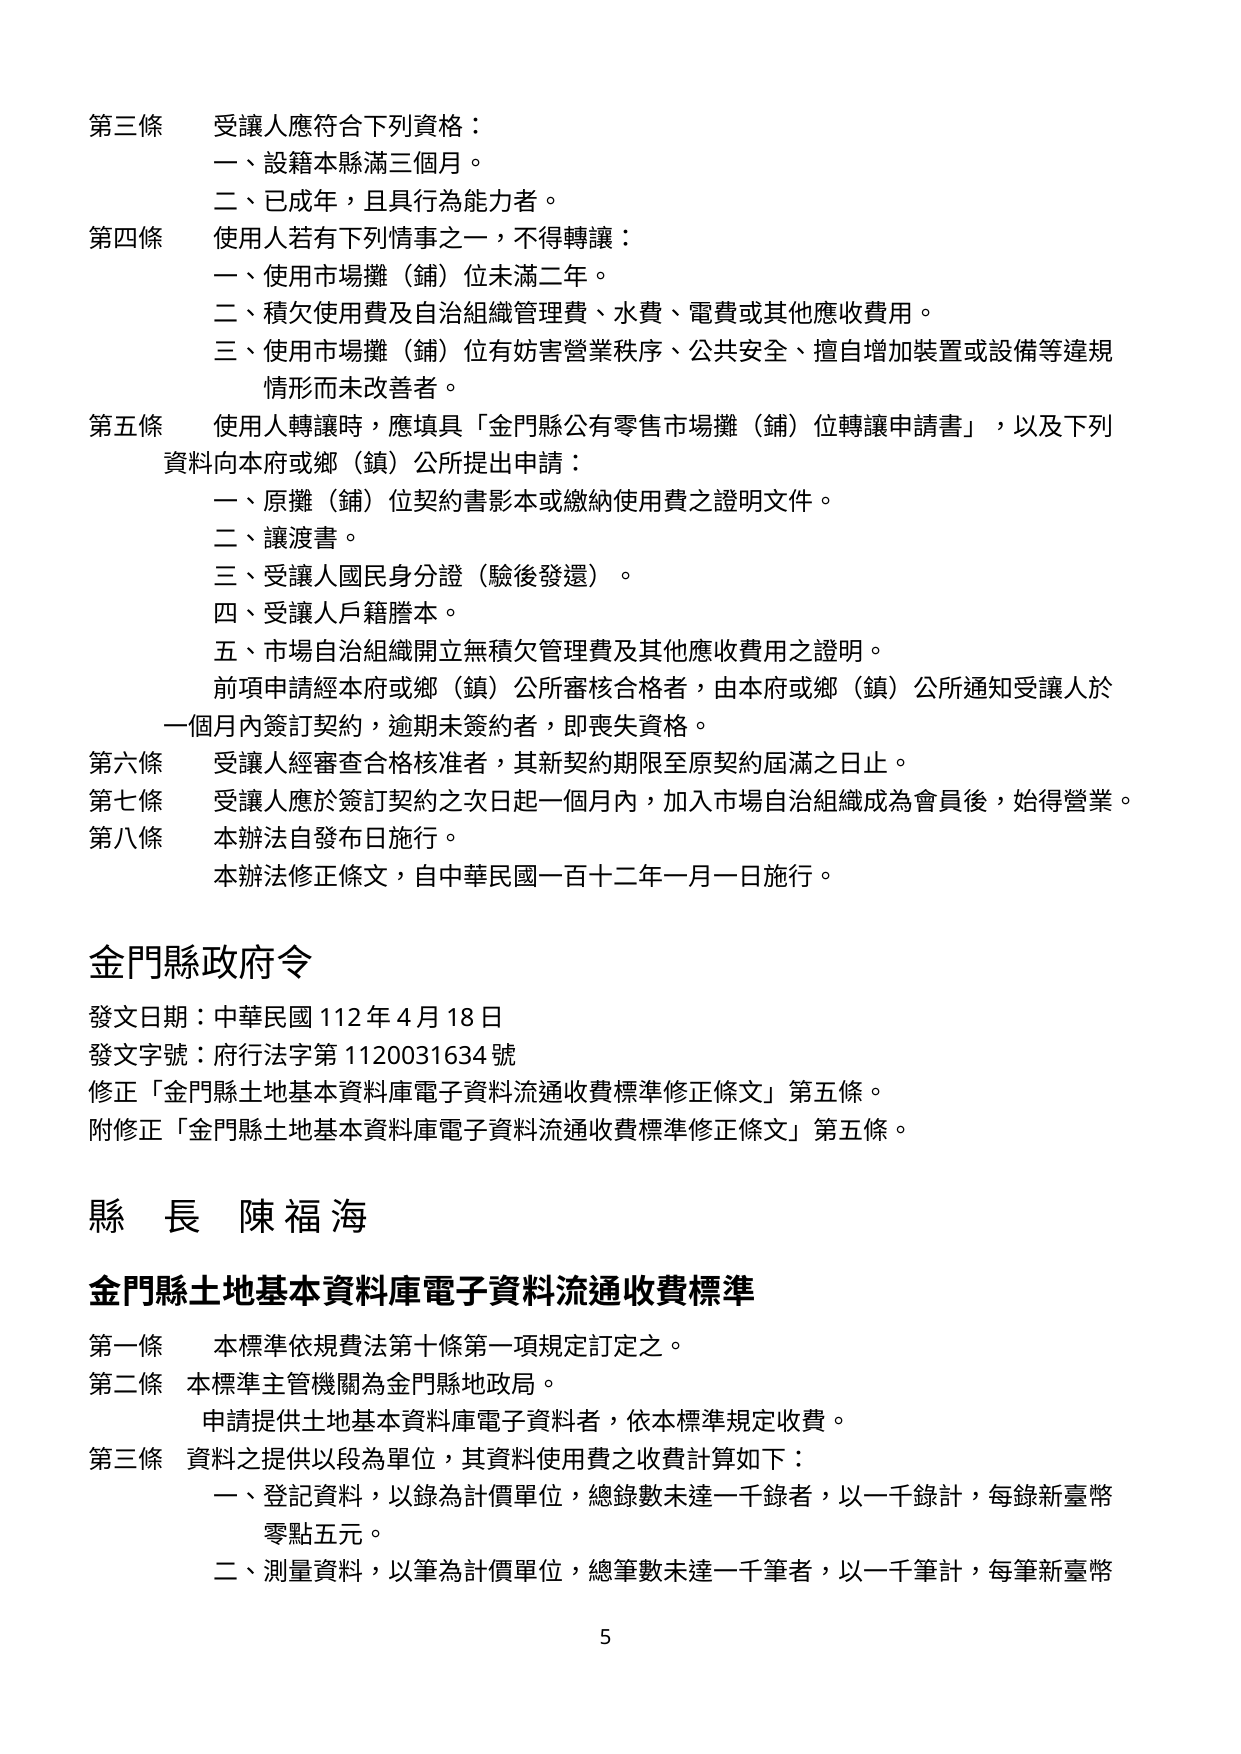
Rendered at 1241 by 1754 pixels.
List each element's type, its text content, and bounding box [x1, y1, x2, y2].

text 縣 長 陳 福 海 [89, 1176, 1122, 1251]
text 發文字號：府行法字第1120031634號 [89, 1034, 1122, 1072]
text 本辦法修正條文，自中華民國一百十二年一月一日施行。 [89, 855, 1122, 893]
text 二、積欠使用費及自治組織管理費、水費、電費或其他應收費用。 [89, 293, 1122, 330]
text 金門縣土地基本資料庫電子資料流通收費標準 [89, 1251, 1122, 1326]
text 一、登記資料，以錄為計價單位，總錄數未達一千錄者，以一千錄計，每錄新臺幣 [89, 1476, 1122, 1514]
text 第六條 受讓人經審查合格核准者，其新契約期限至原契約屆滿之日止。 [89, 743, 1122, 780]
text 申請提供土地基本資料庫電子資料者，依本標準規定收費。 [89, 1401, 1122, 1439]
text 二、測量資料，以筆為計價單位，總筆數未達一千筆者，以一千筆計，每筆新臺幣 [89, 1551, 1122, 1589]
text 第五條 使用人轉讓時，應填具「金門縣公有零售市場攤（鋪）位轉讓申請書」，以及下列 [89, 405, 1122, 443]
text 發文日期：中華民國112年4月18日 [89, 997, 1122, 1034]
text 第二條 本標準主管機關為金門縣地政局。 [89, 1364, 1122, 1401]
text 修正「金門縣土地基本資料庫電子資料流通收費標準修正條文」第五條。 [89, 1072, 1122, 1109]
text 四、受讓人戶籍謄本。 [89, 593, 1122, 630]
text 第三條 資料之提供以段為單位，其資料使用費之收費計算如下： [89, 1439, 1122, 1476]
text 三、使用市場攤（鋪）位有妨害營業秩序、公共安全、擅自增加裝置或設備等違規 [89, 330, 1122, 368]
text 第七條 受讓人應於簽訂契約之次日起一個月內，加入市場自治組織成為會員後，始得營業。 [89, 780, 1122, 818]
text 一、使用市場攤（鋪）位未滿二年。 [89, 255, 1122, 293]
text 二、已成年，且具行為能力者。 [89, 180, 1122, 218]
text 五、市場自治組織開立無積欠管理費及其他應收費用之證明。 [89, 630, 1122, 668]
text 第八條 本辦法自發布日施行。 [89, 818, 1122, 855]
text 第一條 本標準依規費法第十條第一項規定訂定之。 [89, 1326, 1122, 1364]
text 一、設籍本縣滿三個月。 [89, 143, 1122, 180]
text 零點五元。 [89, 1514, 1122, 1551]
text 前項申請經本府或鄉（鎮）公所審核合格者，由本府或鄉（鎮）公所通知受讓人於 [89, 668, 1122, 705]
text 二、讓渡書。 [89, 518, 1122, 555]
text 第四條 使用人若有下列情事之一，不得轉讓： [89, 218, 1122, 255]
text 資料向本府或鄉（鎮）公所提出申請： [89, 443, 1122, 480]
text 一、原攤（鋪）位契約書影本或繳納使用費之證明文件。 [89, 480, 1122, 518]
text 金門縣政府令 [89, 922, 1122, 997]
text 一個月內簽訂契約，逾期未簽約者，即喪失資格。 [89, 705, 1122, 743]
text 三、受讓人國民身分證（驗後發還）。 [89, 555, 1122, 593]
text 情形而未改善者。 [89, 368, 1122, 405]
text 第三條 受讓人應符合下列資格： [89, 105, 1122, 143]
text 附修正「金門縣土地基本資料庫電子資料流通收費標準修正條文」第五條。 [89, 1109, 1122, 1147]
